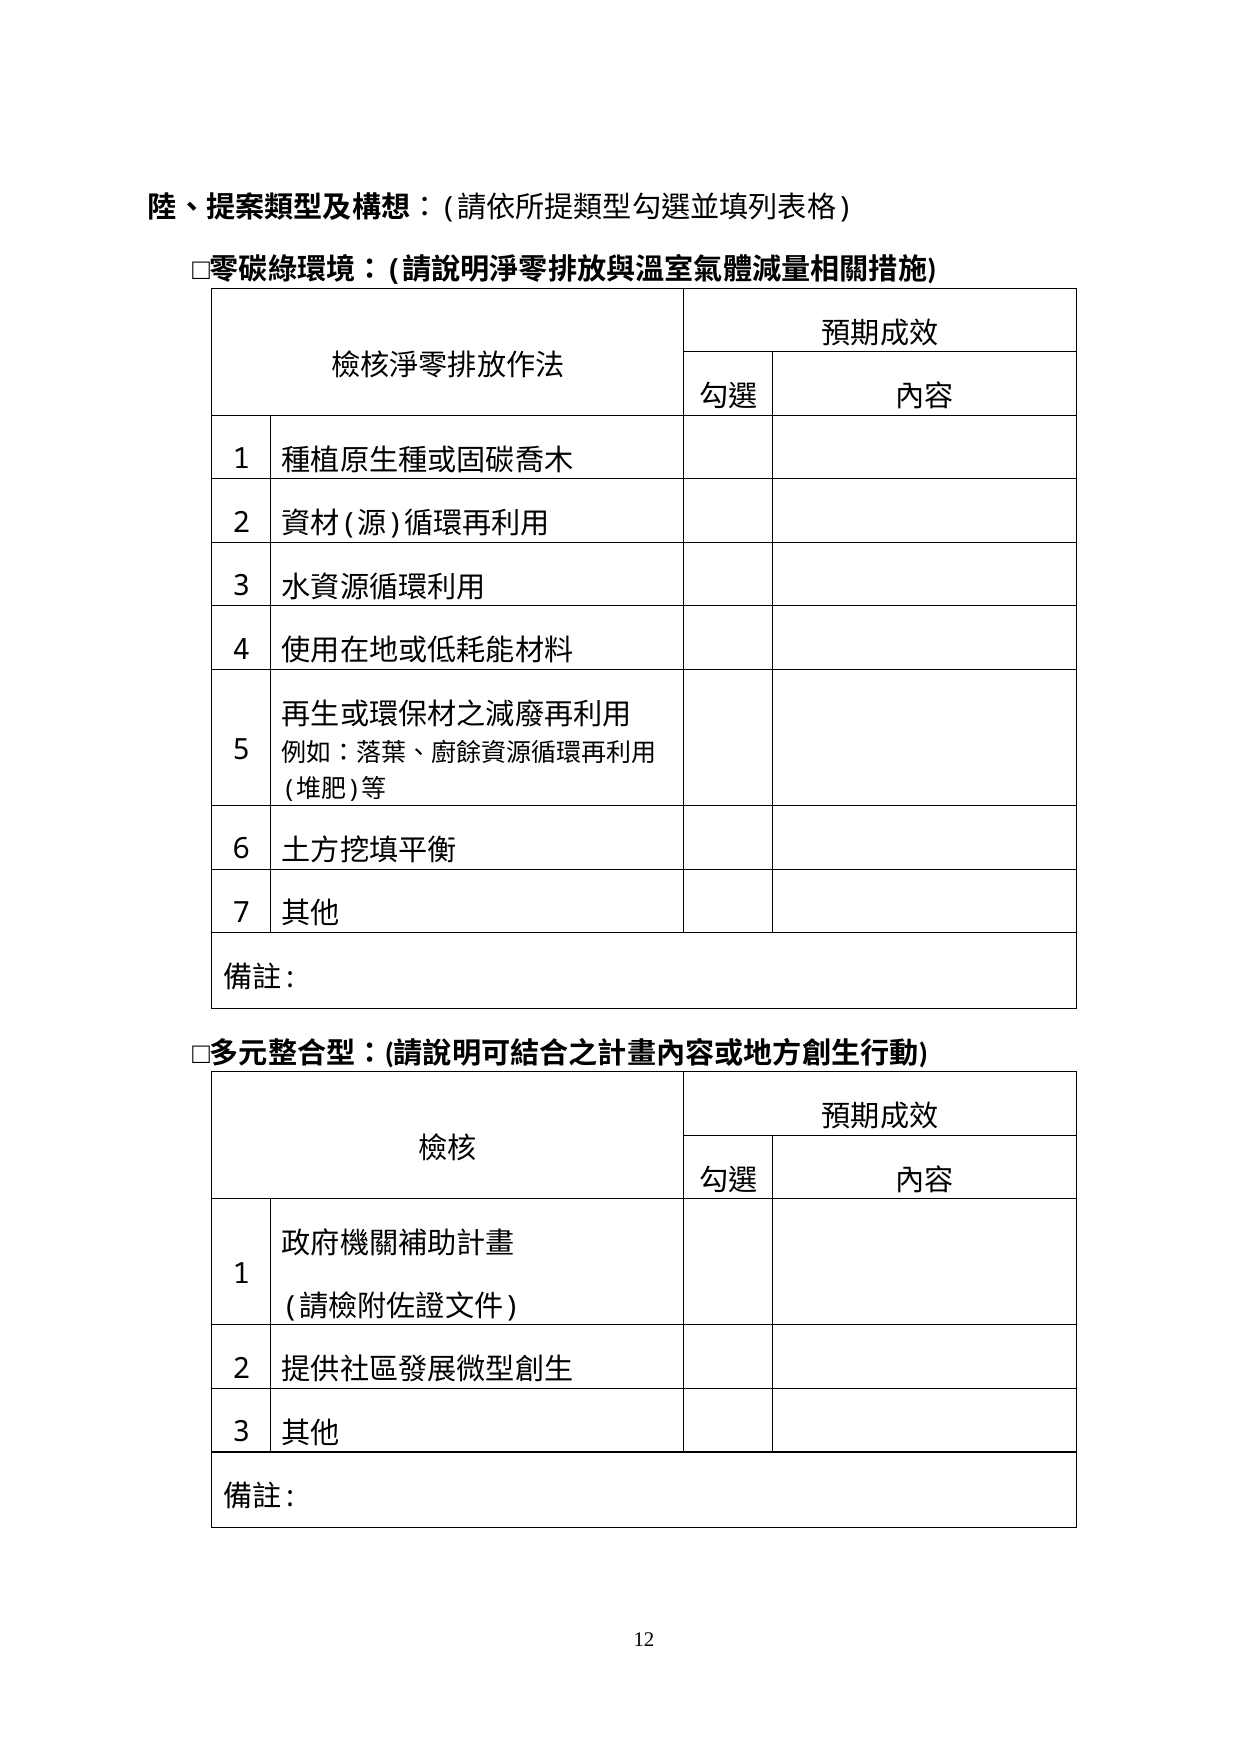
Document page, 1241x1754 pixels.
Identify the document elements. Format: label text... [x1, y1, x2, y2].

table_cell 勾選 [684, 1136, 772, 1198]
table_cell 4 [212, 606, 270, 669]
table_cell [684, 806, 772, 868]
table_cell 5 [212, 670, 270, 805]
table_cell [773, 1325, 1076, 1388]
table_cell 2 [212, 479, 270, 542]
table_cell 備註: [212, 1453, 1076, 1527]
table_header 檢核 [212, 1072, 683, 1198]
table_cell [773, 606, 1076, 669]
table_cell 勾選 [684, 352, 772, 415]
table_cell 1 [212, 416, 270, 478]
table_cell [684, 870, 772, 932]
table_cell [684, 1325, 772, 1388]
table_cell 水資源循環利用 [271, 543, 683, 605]
table_cell 7 [212, 870, 270, 932]
table_cell [684, 1389, 772, 1451]
table_cell 其他 [271, 1389, 683, 1451]
table_cell [773, 1199, 1076, 1324]
text 陸、提案類型及構想：(請依所提類型勾選並填列表格) [148, 163, 1140, 225]
table_cell [773, 806, 1076, 868]
table_cell [684, 416, 772, 478]
table_cell [773, 416, 1076, 478]
table_cell [684, 1199, 772, 1324]
table_cell [773, 870, 1076, 932]
table_cell 3 [212, 1389, 270, 1451]
table_cell 3 [212, 543, 270, 605]
text □多元整合型：(請說明可結合之計畫內容或地方創生行動) [192, 1009, 1140, 1071]
table_cell 備註: [212, 933, 1076, 1008]
table_cell 1 [212, 1199, 270, 1324]
table_cell [773, 670, 1076, 805]
table_cell 種植原生種或固碳喬木 [271, 416, 683, 478]
table_cell 資材(源)循環再利用 [271, 479, 683, 542]
table_cell 使用在地或低耗能材料 [271, 606, 683, 669]
table_cell 再生或環保材之減廢再利用 例如：落葉、廚餘資源循環再利用(堆肥)等 [271, 670, 683, 805]
table_cell 政府機關補助計畫 (請檢附佐證文件) [271, 1199, 683, 1324]
table_cell [773, 543, 1076, 605]
table_cell 2 [212, 1325, 270, 1388]
table_header 預期成效 [684, 1072, 1076, 1135]
table_header 預期成效 [684, 289, 1076, 351]
table_cell [684, 606, 772, 669]
table_cell 其他 [271, 870, 683, 932]
table_cell 6 [212, 806, 270, 868]
table_cell 土方挖填平衡 [271, 806, 683, 868]
table_header 檢核淨零排放作法 [212, 289, 683, 415]
table_cell 內容 [773, 352, 1076, 415]
text □零碳綠環境：(請說明淨零排放與溫室氣體減量相關措施) [192, 225, 1140, 288]
table_cell [773, 1389, 1076, 1451]
table_cell [684, 543, 772, 605]
table_cell 提供社區發展微型創生 [271, 1325, 683, 1388]
table_cell [684, 670, 772, 805]
table_cell [773, 479, 1076, 542]
table_cell [684, 479, 772, 542]
table_cell 內容 [773, 1136, 1076, 1198]
